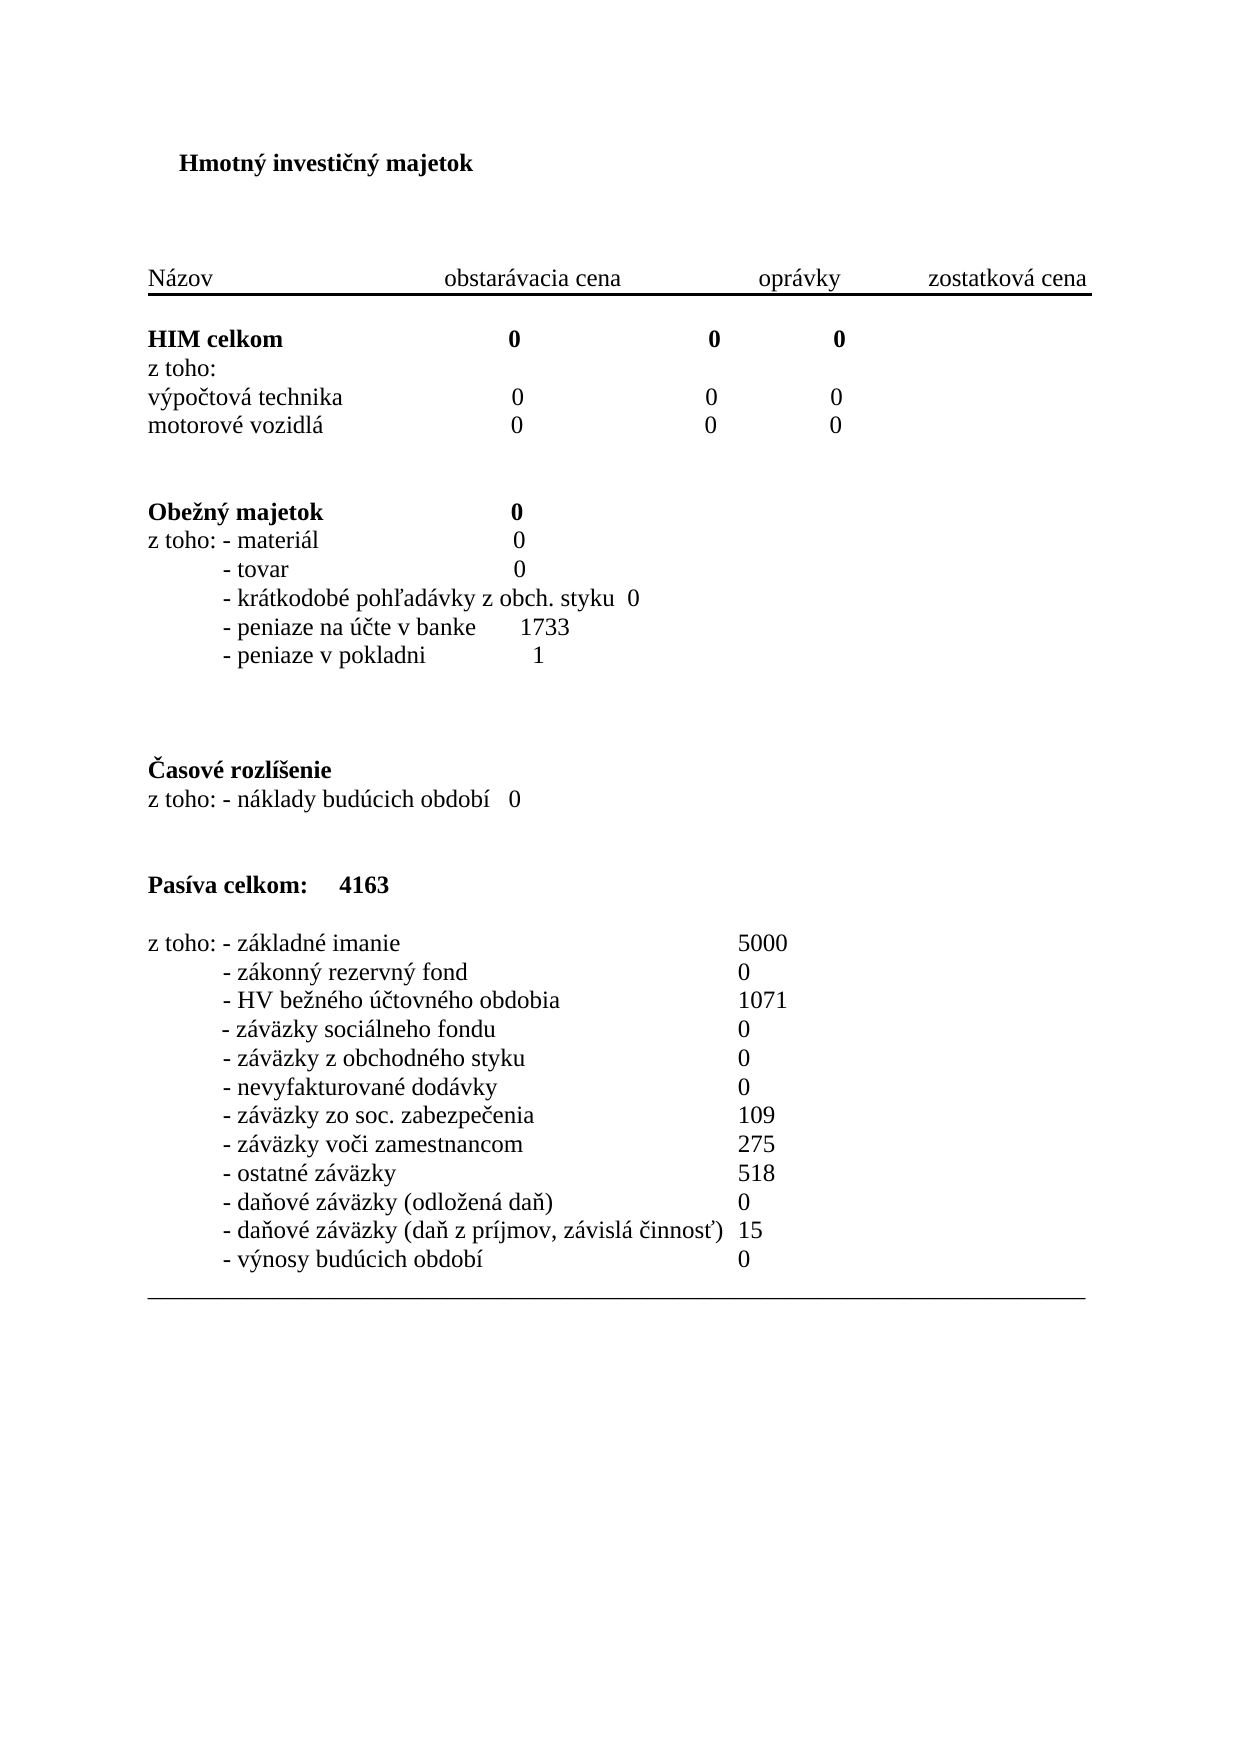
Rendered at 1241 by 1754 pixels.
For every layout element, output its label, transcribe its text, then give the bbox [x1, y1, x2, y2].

text výpočtová technika 0 0 0 [148, 382, 1092, 411]
text z toho: - základné imanie 5000 [148, 928, 1092, 957]
text z toho: - materiál 0 [148, 526, 1092, 554]
text - daňové záväzky (odložená daň) 0 [148, 1187, 1092, 1216]
text - peniaze v pokladni 1 [148, 641, 1092, 669]
text - zákonný rezervný fond 0 [148, 957, 1092, 986]
text - záväzky voči zamestnancom 275 [148, 1129, 1092, 1158]
text - záväzky z obchodného styku 0 [148, 1043, 1092, 1072]
text Hmotný investičný majetok [148, 148, 1092, 176]
text Názov obstarávacia cena oprávky zostatková cena [148, 263, 1092, 293]
text z toho: - náklady budúcich období 0 [148, 784, 1092, 813]
text - krátkodobé pohľadávky z obch. styku 0 [148, 583, 1092, 612]
text - záväzky zo soc. zabezpečenia 109 [148, 1101, 1092, 1129]
text - peniaze na účte v banke 1733 [148, 612, 1092, 641]
text - HV bežného účtovného obdobia 1071 - záväzky sociálneho fondu 0 [148, 986, 1092, 1043]
text Pasíva celkom: 4163 [148, 871, 1092, 899]
text Časové rozlíšenie [148, 756, 1092, 784]
text - daňové záväzky (daň z príjmov, závislá činnosť) 15 [148, 1216, 1092, 1244]
text - tovar 0 [148, 554, 1092, 583]
text z toho: [148, 353, 1092, 382]
text - nevyfakturované dodávky 0 [148, 1072, 1092, 1101]
text HIM celkom 0 0 0 [148, 324, 1092, 353]
text motorové vozidlá 0 0 0 [148, 411, 1092, 439]
text - ostatné záväzky 518 [148, 1158, 1092, 1187]
text ___________________________________________________________________________ [148, 1273, 1092, 1302]
text Obežný majetok 0 [148, 497, 1092, 526]
text - výnosy budúcich období 0 [148, 1244, 1092, 1273]
